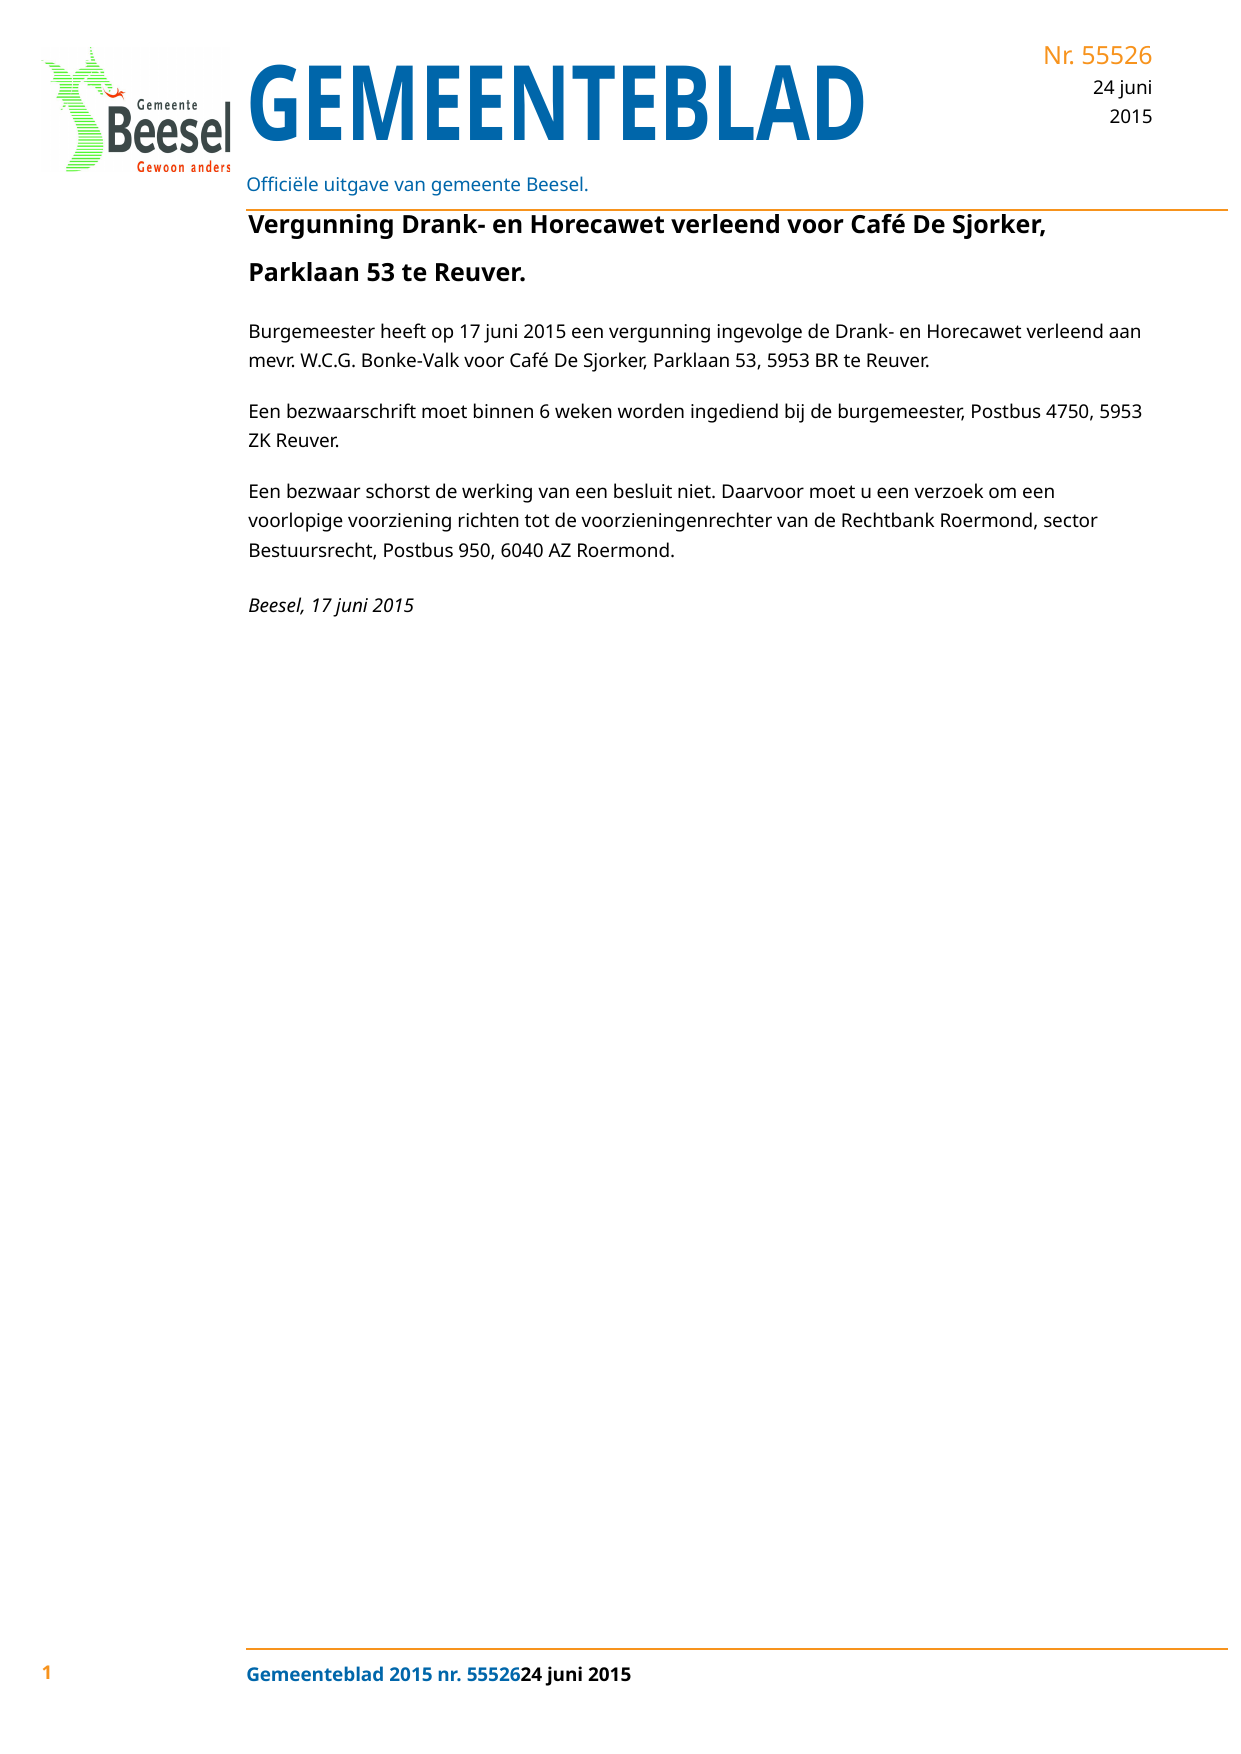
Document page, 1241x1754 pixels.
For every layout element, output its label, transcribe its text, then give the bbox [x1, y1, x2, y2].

text Een bezwaar schorst de werking van een besluit niet. Daarvoor moet u een verzoek om een voorlopige voorziening richten tot de voorzieningenrechter van de Rechtbank Roermond, sector Bestuursrecht, Postbus 950, 6040 AZ Roermond. [248, 478, 1152, 563]
text Vergunning Drank- en Horecawet verleend voor Café De Sjorker, Parklaan 53 te Reuver. [248, 211, 1152, 288]
picture [41, 47, 231, 172]
text Burgemeester heeft op 17 juni 2015 een vergunning ingevolge de Drank- en Horecawet verleend aan mevr. W.C.G. Bonke-Valk voor Café De Sjorker, Parklaan 53, 5953 BR te Reuver. [248, 318, 1152, 373]
text Een bezwaarschrift moet binnen 6 weken worden ingediend bij de burgemeester, Postbus 4750, 5953 ZK Reuver. [248, 398, 1152, 453]
text Beesel, 17 juni 2015 [248, 592, 1152, 618]
